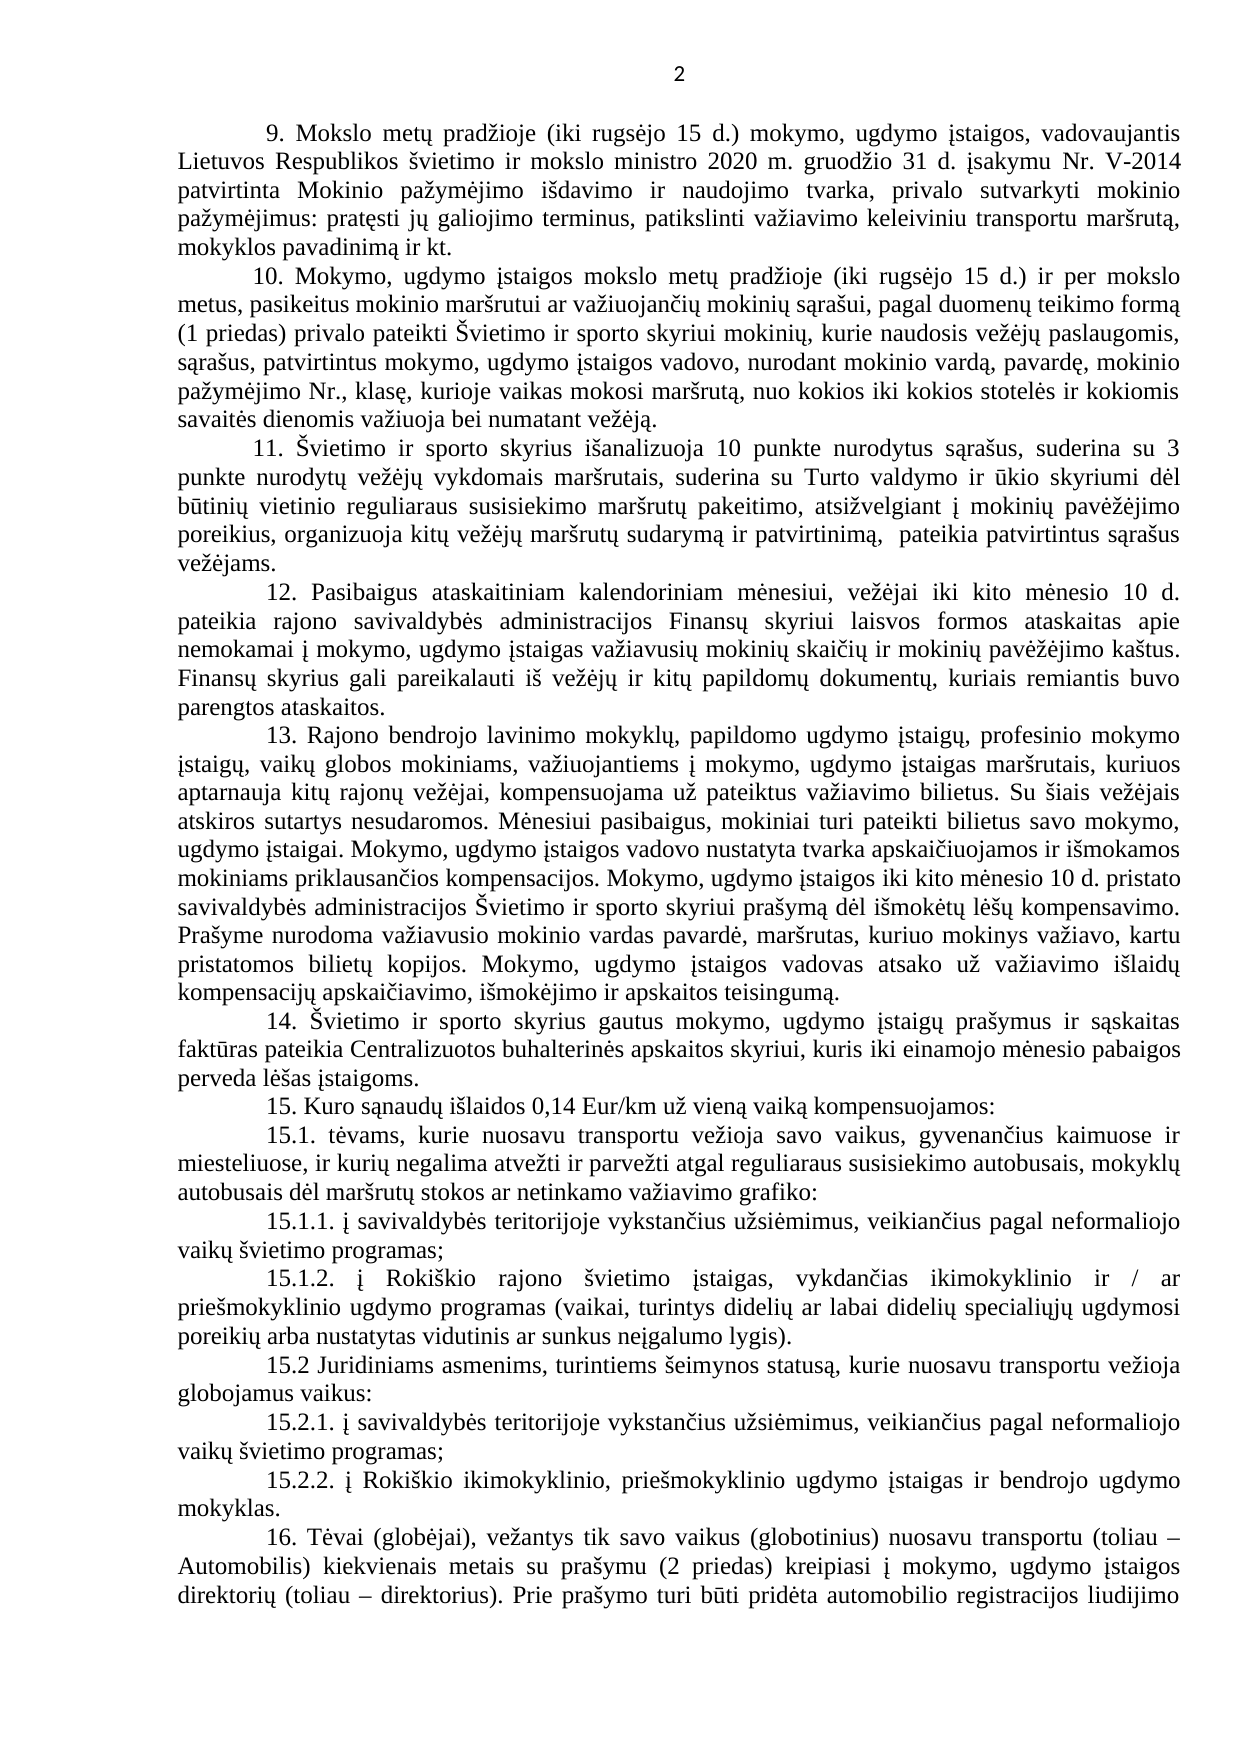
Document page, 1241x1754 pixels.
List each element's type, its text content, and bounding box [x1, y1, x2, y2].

text 10. Mokymo, ugdymo įstaigos mokslo metų pradžioje (iki rugsėjo 15 d.) ir per mokslo metus, pasikeitus mokinio maršrutui ar važiuojančių mokinių sąrašui, pagal duomenų teikimo formą (1 priedas) privalo pateikti Švietimo ir sporto skyriui mokinių, kurie naudosis vežėjų paslaugomis, sąrašus, patvirtintus mokymo, ugdymo įstaigos vadovo, nurodant mokinio vardą, pavardę, mokinio pažymėjimo Nr., klasę, kurioje vaikas mokosi maršrutą, nuo kokios iki kokios stotelės ir kokiomis savaitės dienomis važiuoja bei numatant vežėją. [177, 261, 1181, 433]
text 12. Pasibaigus ataskaitiniam kalendoriniam mėnesiui, vežėjai iki kito mėnesio 10 d. pateikia rajono savivaldybės administracijos Finansų skyriui laisvos formos ataskaitas apie nemokamai į mokymo, ugdymo įstaigas važiavusių mokinių skaičių ir mokinių pavėžėjimo kaštus. Finansų skyrius gali pareikalauti iš vežėjų ir kitų papildomų dokumentų, kuriais remiantis buvo parengtos ataskaitos. [177, 577, 1181, 721]
text 11. Švietimo ir sporto skyrius išanalizuoja 10 punkte nurodytus sąrašus, suderina su 3 punkte nurodytų vežėjų vykdomais maršrutais, suderina su Turto valdymo ir ūkio skyriumi dėl būtinių vietinio reguliaraus susisiekimo maršrutų pakeitimo, atsižvelgiant į mokinių pavėžėjimo poreikius, organizuoja kitų vežėjų maršrutų sudarymą ir patvirtinimą, pateikia patvirtintus sąrašus vežėjams. [177, 433, 1181, 577]
text 15.1.2. į Rokiškio rajono švietimo įstaigas, vykdančias ikimokyklinio ir / ar priešmokyklinio ugdymo programas (vaikai, turintys didelių ar labai didelių specialiųjų ugdymosi poreikių arba nustatytas vidutinis ar sunkus neįgalumo lygis). [177, 1263, 1181, 1350]
text 13. Rajono bendrojo lavinimo mokyklų, papildomo ugdymo įstaigų, profesinio mokymo įstaigų, vaikų globos mokiniams, važiuojantiems į mokymo, ugdymo įstaigas maršrutais, kuriuos aptarnauja kitų rajonų vežėjai, kompensuojama už pateiktus važiavimo bilietus. Su šiais vežėjais atskiros sutartys nesudaromos. Mėnesiui pasibaigus, mokiniai turi pateikti bilietus savo mokymo, ugdymo įstaigai. Mokymo, ugdymo įstaigos vadovo nustatyta tvarka apskaičiuojamos ir išmokamos mokiniams priklausančios kompensacijos. Mokymo, ugdymo įstaigos iki kito mėnesio 10 d. pristato savivaldybės administracijos Švietimo ir sporto skyriui prašymą dėl išmokėtų lėšų kompensavimo. Prašyme nurodoma važiavusio mokinio vardas pavardė, maršrutas, kuriuo mokinys važiavo, kartu pristatomos bilietų kopijos. Mokymo, ugdymo įstaigos vadovas atsako už važiavimo išlaidų kompensacijų apskaičiavimo, išmokėjimo ir apskaitos teisingumą. [177, 721, 1181, 1006]
text 15.2 Juridiniams asmenims, turintiems šeimynos statusą, kurie nuosavu transportu vežioja globojamus vaikus: [177, 1350, 1181, 1407]
text 15.1. tėvams, kurie nuosavu transportu vežioja savo vaikus, gyvenančius kaimuose ir miesteliuose, ir kurių negalima atvežti ir parvežti atgal reguliaraus susisiekimo autobusais, mokyklų autobusais dėl maršrutų stokos ar netinkamo važiavimo grafiko: [177, 1120, 1181, 1206]
text 15.2.2. į Rokiškio ikimokyklinio, priešmokyklinio ugdymo įstaigas ir bendrojo ugdymo mokyklas. [177, 1465, 1181, 1522]
text 14. Švietimo ir sporto skyrius gautus mokymo, ugdymo įstaigų prašymus ir sąskaitas faktūras pateikia Centralizuotos buhalterinės apskaitos skyriui, kuris iki einamojo mėnesio pabaigos perveda lėšas įstaigoms. [177, 1006, 1181, 1092]
text 15.1.1. į savivaldybės teritorijoje vykstančius užsiėmimus, veikiančius pagal neformaliojo vaikų švietimo programas; [177, 1206, 1181, 1263]
text 15.2.1. į savivaldybės teritorijoje vykstančius užsiėmimus, veikiančius pagal neformaliojo vaikų švietimo programas; [177, 1407, 1181, 1465]
text 15. Kuro sąnaudų išlaidos 0,14 Eur/km už vieną vaiką kompensuojamos: [177, 1092, 1181, 1120]
text 9. Mokslo metų pradžioje (iki rugsėjo 15 d.) mokymo, ugdymo įstaigos, vadovaujantis Lietuvos Respublikos švietimo ir mokslo ministro 2020 m. gruodžio 31 d. įsakymu Nr. V-2014 patvirtinta Mokinio pažymėjimo išdavimo ir naudojimo tvarka, privalo sutvarkyti mokinio pažymėjimus: pratęsti jų galiojimo terminus, patikslinti važiavimo keleiviniu transportu maršrutą, mokyklos pavadinimą ir kt. [177, 118, 1181, 261]
text 16. Tėvai (globėjai), vežantys tik savo vaikus (globotinius) nuosavu transportu (toliau – Automobilis) kiekvienais metais su prašymu (2 priedas) kreipiasi į mokymo, ugdymo įstaigos direktorių (toliau – direktorius). Prie prašymo turi būti pridėta automobilio registracijos liudijimo [177, 1522, 1181, 1608]
